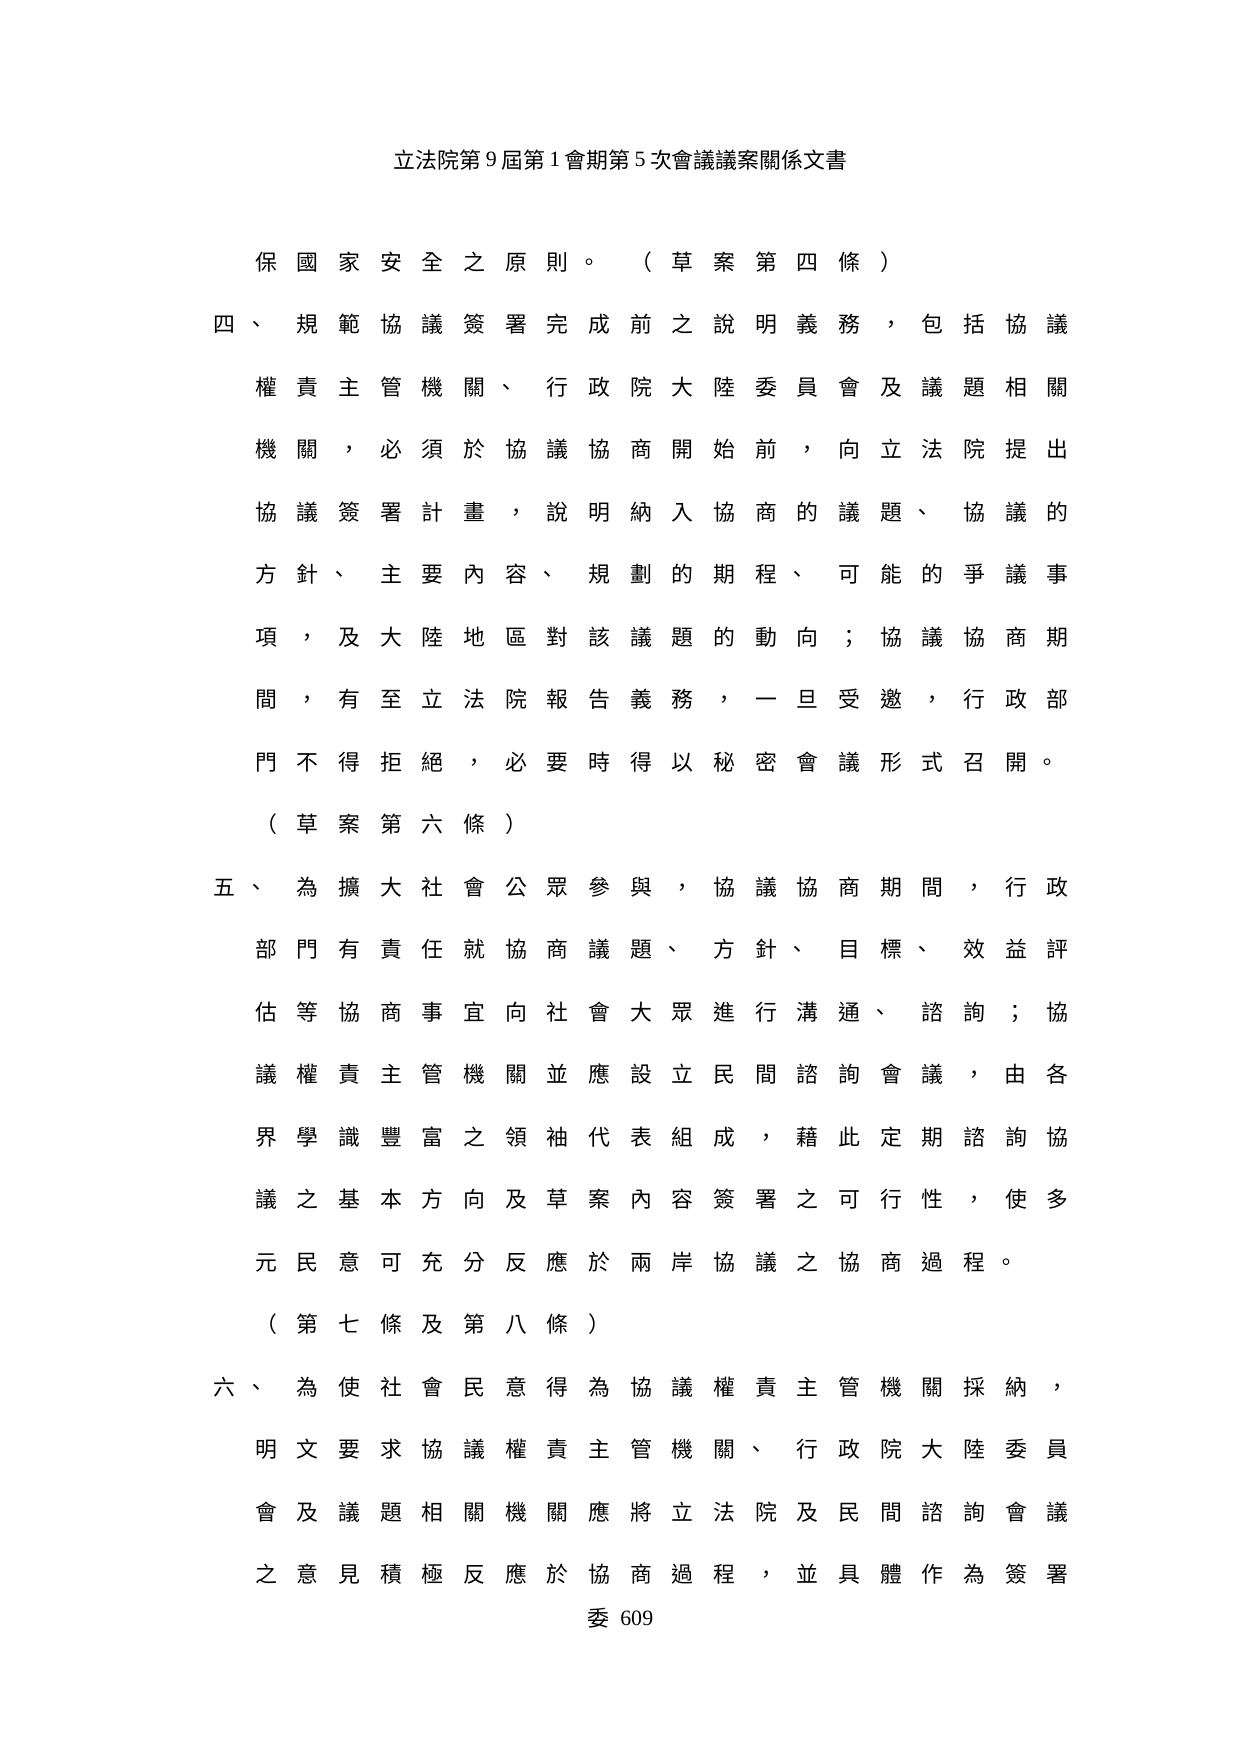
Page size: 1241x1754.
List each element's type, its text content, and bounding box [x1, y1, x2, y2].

text 五、為擴大社會公眾參與，協議協商期間，行政部門有責任就協商議題、方針、目標、效益評估等協商事宜向社會大眾進行溝通、諮詢；協議權責主管機關並應設立民間諮詢會議，由各界學識豐富之領袖代表組成，藉此定期諮詢協議之基本方向及草案內容簽署之可行性，使多元民意可充分反應於兩岸協議之協商過程。（第七條及第八條） [184, 844, 1078, 1344]
text 四、規範協議簽署完成前之說明義務，包括協議權責主管機關、行政院大陸委員會及議題相關機關，必須於協議協商開始前，向立法院提出協議簽署計畫，說明納入協商的議題、協議的方針、主要內容、規劃的期程、可能的爭議事項，及大陸地區對該議題的動向；協議協商期間，有至立法院報告義務，一旦受邀，行政部門不得拒絕，必要時得以秘密會議形式召開。（草案第六條） [184, 281, 1078, 844]
text 保國家安全之原則。（草案第四條） [184, 219, 1078, 281]
text 六、為使社會民意得為協議權責主管機關採納，明文要求協議權責主管機關、行政院大陸委員會及議題相關機關應將立法院及民間諮詢會議之意見積極反應於協商過程，並具體作為簽署 [184, 1344, 1078, 1594]
